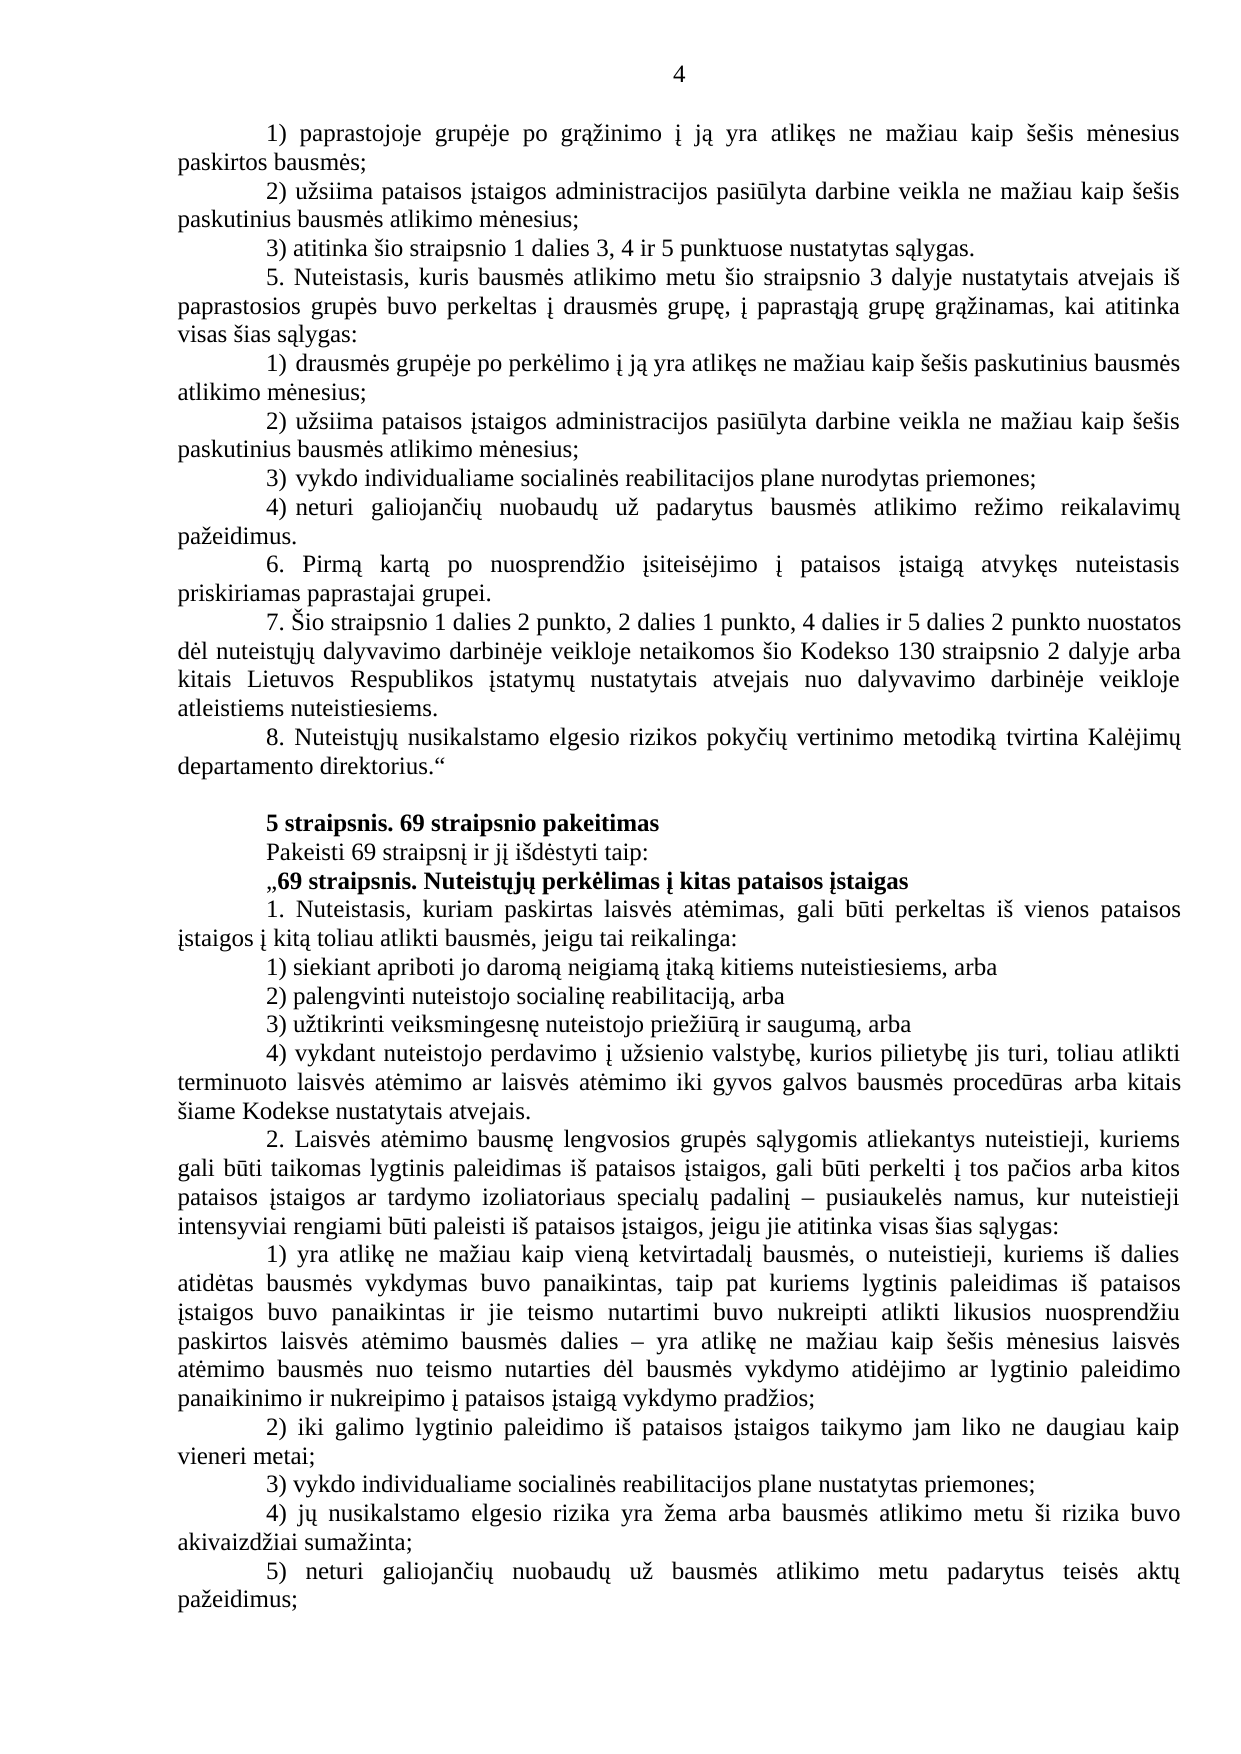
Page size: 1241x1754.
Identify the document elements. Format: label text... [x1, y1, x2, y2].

text 3) vykdo individualiame socialinės reabilitacijos plane nurodytas priemones; [177, 463, 1181, 492]
text 1) paprastojoje grupėje po grąžinimo į ją yra atlikęs ne mažiau kaip šešis mėnesius paskirtos bausmės; [177, 118, 1181, 176]
text 1) yra atlikę ne mažiau kaip vieną ketvirtadalį bausmės, o nuteistieji, kuriems iš dalies atidėtas bausmės vykdymas buvo panaikintas, taip pat kuriems lygtinis paleidimas iš pataisos įstaigos buvo panaikintas ir jie teismo nutartimi buvo nukreipti atlikti likusios nuosprendžiu paskirtos laisvės atėmimo bausmės dalies – yra atlikę ne mažiau kaip šešis mėnesius laisvės atėmimo bausmės nuo teismo nutarties dėl bausmės vykdymo atidėjimo ar lygtinio paleidimo panaikinimo ir nukreipimo į pataisos įstaigą vykdymo pradžios; [177, 1239, 1181, 1412]
text 3) užtikrinti veiksmingesnę nuteistojo priežiūrą ir saugumą, arba [177, 1009, 1181, 1038]
text 2. Laisvės atėmimo bausmę lengvosios grupės sąlygomis atliekantys nuteistieji, kuriems gali būti taikomas lygtinis paleidimas iš pataisos įstaigos, gali būti perkelti į tos pačios arba kitos pataisos įstaigos ar tardymo izoliatoriaus specialų padalinį – pusiaukelės namus, kur nuteistieji intensyviai rengiami būti paleisti iš pataisos įstaigos, jeigu jie atitinka visas šias sąlygas: [177, 1124, 1181, 1239]
text 1. Nuteistasis, kuriam paskirtas laisvės atėmimas, gali būti perkeltas iš vienos pataisos įstaigos į kitą toliau atlikti bausmės, jeigu tai reikalinga: [177, 894, 1181, 952]
text 4) neturi galiojančių nuobaudų už padarytus bausmės atlikimo režimo reikalavimų pažeidimus. [177, 492, 1181, 549]
text Pakeisti 69 straipsnį ir jį išdėstyti taip: [177, 837, 1181, 866]
text 2) užsiima pataisos įstaigos administracijos pasiūlyta darbine veikla ne mažiau kaip šešis paskutinius bausmės atlikimo mėnesius; [177, 176, 1181, 233]
text „69 straipsnis. Nuteistųjų perkėlimas į kitas pataisos įstaigas [177, 866, 1181, 894]
text 5. Nuteistasis, kuris bausmės atlikimo metu šio straipsnio 3 dalyje nustatytais atvejais iš paprastosios grupės buvo perkeltas į drausmės grupę, į paprastąją grupę grąžinamas, kai atitinka visas šias sąlygas: [177, 262, 1181, 348]
text 4) vykdant nuteistojo perdavimo į užsienio valstybę, kurios pilietybę jis turi, toliau atlikti terminuoto laisvės atėmimo ar laisvės atėmimo iki gyvos galvos bausmės procedūras arba kitais šiame Kodekse nustatytais atvejais. [177, 1038, 1181, 1124]
text 4) jų nusikalstamo elgesio rizika yra žema arba bausmės atlikimo metu ši rizika buvo akivaizdžiai sumažinta; [177, 1498, 1181, 1556]
text 1) drausmės grupėje po perkėlimo į ją yra atlikęs ne mažiau kaip šešis paskutinius bausmės atlikimo mėnesius; [177, 348, 1181, 406]
text 7. Šio straipsnio 1 dalies 2 punkto, 2 dalies 1 punkto, 4 dalies ir 5 dalies 2 punkto nuostatos dėl nuteistųjų dalyvavimo darbinėje veikloje netaikomos šio Kodekso 130 straipsnio 2 dalyje arba kitais Lietuvos Respublikos įstatymų nustatytais atvejais nuo dalyvavimo darbinėje veikloje atleistiems nuteistiesiems. [177, 607, 1181, 722]
text 5 straipsnis. 69 straipsnio pakeitimas [177, 808, 1181, 837]
text 2) palengvinti nuteistojo socialinę reabilitaciją, arba [177, 981, 1181, 1009]
text 2) iki galimo lygtinio paleidimo iš pataisos įstaigos taikymo jam liko ne daugiau kaip vieneri metai; [177, 1412, 1181, 1469]
text 3) vykdo individualiame socialinės reabilitacijos plane nustatytas priemones; [177, 1469, 1181, 1498]
text 8. Nuteistųjų nusikalstamo elgesio rizikos pokyčių vertinimo metodiką tvirtina Kalėjimų departamento direktorius.“ [177, 722, 1181, 779]
text 3) atitinka šio straipsnio 1 dalies 3, 4 ir 5 punktuose nustatytas sąlygas. [177, 233, 1181, 262]
text 5) neturi galiojančių nuobaudų už bausmės atlikimo metu padarytus teisės aktų pažeidimus; [177, 1556, 1181, 1613]
text 6. Pirmą kartą po nuosprendžio įsiteisėjimo į pataisos įstaigą atvykęs nuteistasis priskiriamas paprastajai grupei. [177, 549, 1181, 607]
text 2) užsiima pataisos įstaigos administracijos pasiūlyta darbine veikla ne mažiau kaip šešis paskutinius bausmės atlikimo mėnesius; [177, 406, 1181, 463]
text 1) siekiant apriboti jo daromą neigiamą įtaką kitiems nuteistiesiems, arba [177, 952, 1181, 981]
